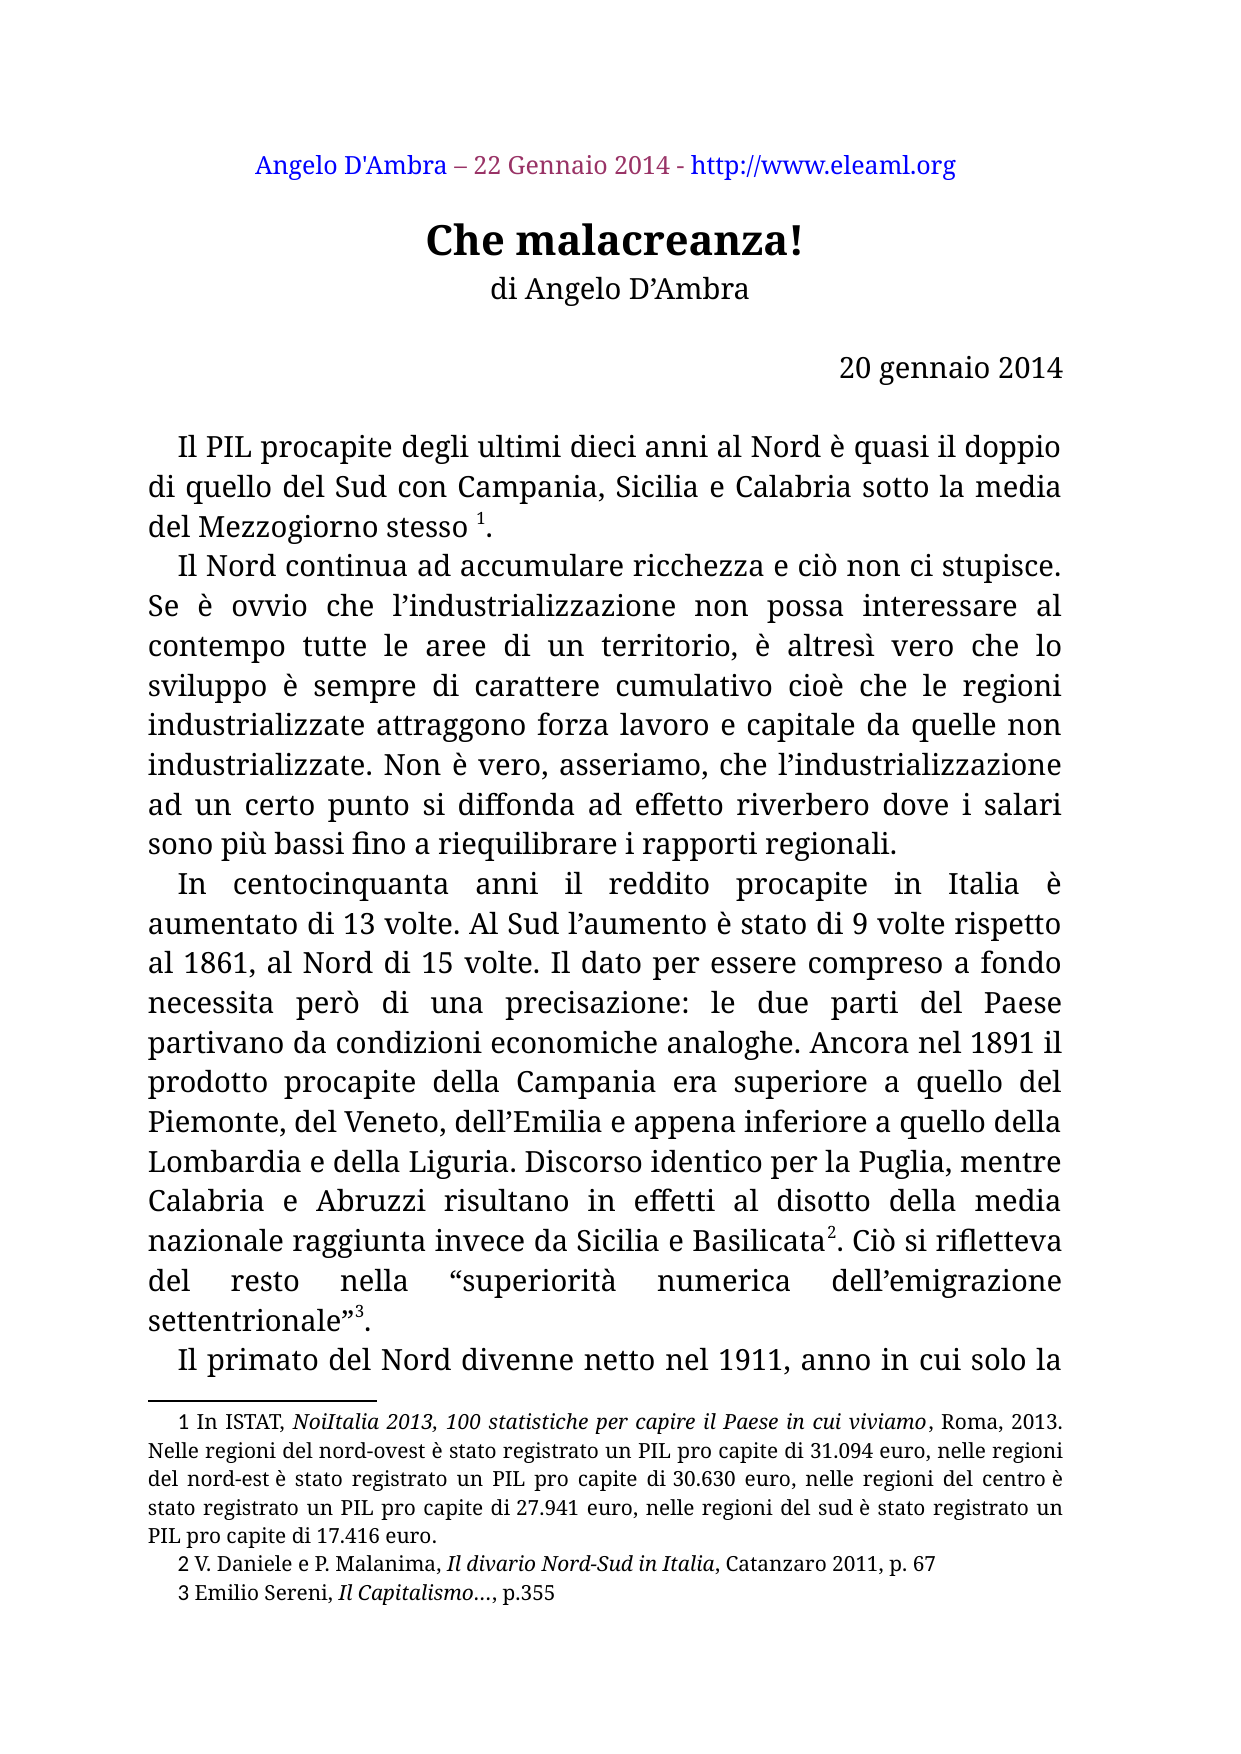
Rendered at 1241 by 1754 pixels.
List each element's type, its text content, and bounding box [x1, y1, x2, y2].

text Il Nord continua ad accumulare ricchezza e ciò non ci stupisce. Se è ovvio che l’industrializzazione non possa interessare al contempo tutte le aree di un territorio, è altresì vero che lo sviluppo è sempre di carattere cumulativo cioè che le regioni industrializzate attraggono forza lavoro e capitale da quelle non industrializzate. Non è vero, asseriamo, che l’industrializzazione ad un certo punto si diffonda ad effetto riverbero dove i salari sono più bassi fino a riequilibrare i rapporti regionali. [148, 546, 1063, 863]
text Emilio Sereni, Il Capitalismo…, p.355 [148, 1578, 1063, 1606]
text Che malacreanza! [148, 211, 1063, 268]
text Il PIL procapite degli ultimi dieci anni al Nord è quasi il doppio di quello del Sud con Campania, Sicilia e Calabria sotto la media del Mezzogiorno stesso . [148, 427, 1063, 546]
text di Angelo D’Ambra [148, 268, 1063, 308]
text 20 gennaio 2014 [148, 347, 1063, 387]
text In centocinquanta anni il reddito procapite in Italia è aumentato di 13 volte. Al Sud l’aumento è stato di 9 volte rispetto al 1861, al Nord di 15 volte. Il dato per essere compreso a fondo necessita però di una precisazione: le due parti del Paese partivano da condizioni economiche analoghe. Ancora nel 1891 il prodotto procapite della Campania era superiore a quello del Piemonte, del Veneto, dell’Emilia e appena inferiore a quello della Lombardia e della Liguria. Discorso identico per la Puglia, mentre Calabria e Abruzzi risultano in effetti al disotto della media nazionale raggiunta invece da Sicilia e Basilicata. Ciò si rifletteva del resto nella “superiorità numerica dell’emigrazione settentrionale”. [148, 863, 1063, 1339]
text V. Daniele e P. Malanima, Il divario Nord-Sud in Italia, Catanzaro 2011, p. 67 [148, 1549, 1063, 1578]
text In ISTAT, NoiItalia 2013, 100 statistiche per capire il Paese in cui viviamo, Roma, 2013. Nelle regioni del nord-ovest è stato registrato un PIL pro capite di 31.094 euro, nelle regioni del nord-est è stato registrato un PIL pro capite di 30.630 euro, nelle regioni del centro è stato registrato un PIL pro capite di 27.941 euro, nelle regioni del sud è stato registrato un PIL pro capite di 17.416 euro. [148, 1407, 1063, 1549]
text Il primato del Nord divenne netto nel 1911, anno in cui solo la [148, 1339, 1063, 1379]
